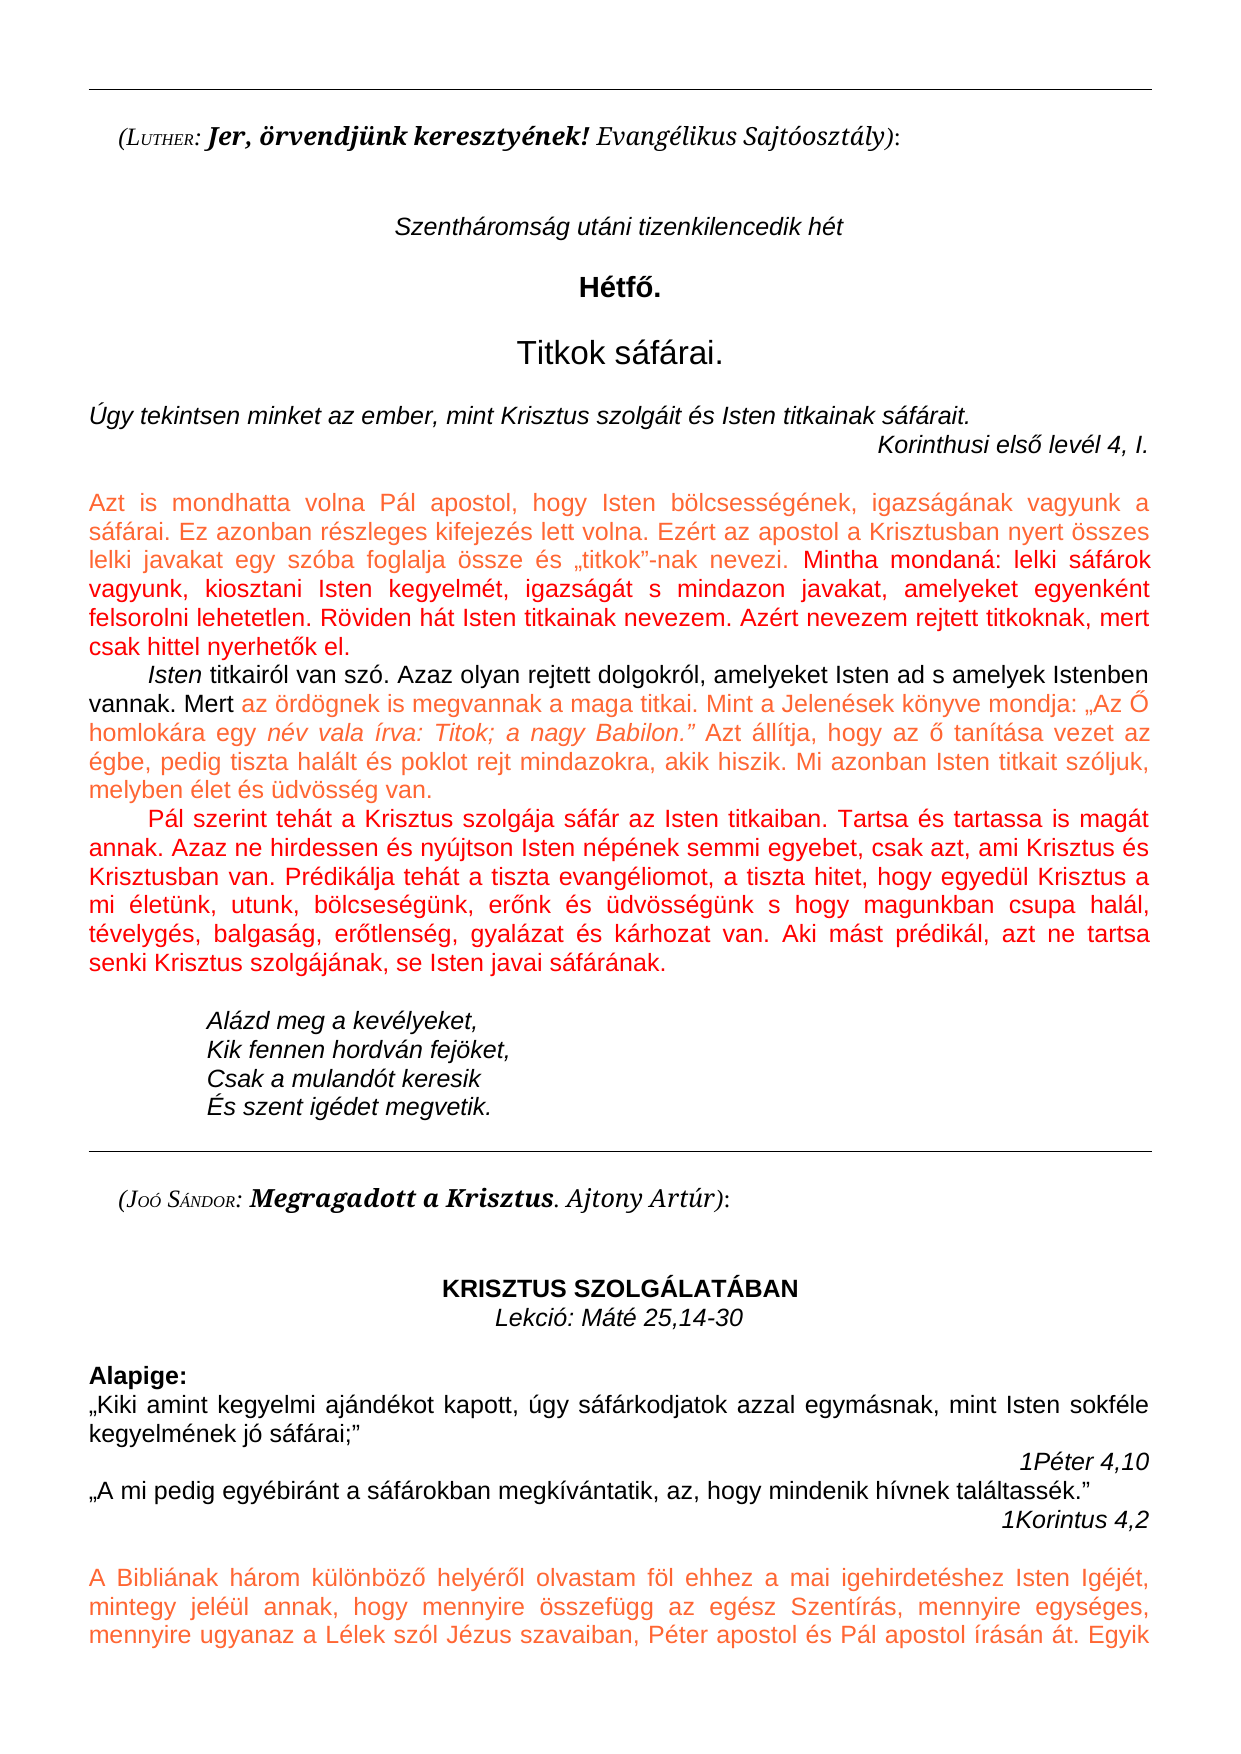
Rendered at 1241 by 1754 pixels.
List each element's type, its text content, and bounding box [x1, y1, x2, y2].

text „A mi pedig egyébiránt a sáfárokban megkívántatik, az, hogy mindenik hívnek találtassék.” [88, 1476, 1152, 1505]
text 1Péter 4,10 [88, 1447, 1152, 1476]
text Azt is mondhatta volna Pál apostol, hogy Isten bölcsességének, igazságának vagyunk a sáfárai. Ez azonban részleges kifejezés lett volna. Ezért az apostol a Krisztusban nyert összes lelki javakat egy szóba foglalja össze és „titkok”-nak nevezi. Mintha mondaná: lelki sáfárok vagyunk, kiosztani Isten kegyelmét, igazságát s mindazon javakat, amelyeket egyenként felsorolni lehetetlen. Röviden hát Isten titkainak nevezem. Azért nevezem rejtett titkoknak, mert csak hittel nyerhetők el. [88, 488, 1152, 660]
text Hétfő. [88, 270, 1152, 304]
text Alázd meg a kevélyeket, Kik fennen hordván fejöket, Csak a mulandót keresik És szent igédet megvetik. [207, 1006, 1152, 1121]
text „Kiki amint kegyelmi ajándékot kapott, úgy sáfárkodjatok azzal egymásnak, mint Isten sokféle kegyelmének jó sáfárai;” [88, 1390, 1152, 1447]
text A Bibliának három különböző helyéről olvastam föl ehhez a mai igehirdetéshez Isten Igéjét, mintegy jeléül annak, hogy mennyire összefügg az egész Szentírás, mennyire egységes, mennyire ugyanaz a Lélek szól Jézus szavaiban, Péter apostol és Pál apostol írásán át. Egyik [88, 1563, 1152, 1649]
text Úgy tekintsen minket az ember, mint Krisztus szolgáit és Isten titkainak sáfárait. [88, 401, 1152, 430]
text Alapige: [88, 1361, 1152, 1390]
text Isten titkairól van szó. Azaz olyan rejtett dolgokról, amelyeket Isten ad s amelyek Istenben vannak. Mert az ördögnek is megvannak a maga titkai. Mint a Jelenések könyve mondja: „Az Ő homlokára egy név vala írva: Titok; a nagy Babilon.” Azt állítja, hogy az ő tanítása vezet az égbe, pedig tiszta halált és poklot rejt mindazokra, akik hiszik. Mi azonban Isten titkait szóljuk, melyben élet és üdvösség van. [88, 660, 1152, 804]
text Pál szerint tehát a Krisztus szolgája sáfár az Isten titkaiban. Tartsa és tartassa is magát annak. Azaz ne hirdessen és nyújtson Isten népének semmi egyebet, csak azt, ami Krisztus és Krisztusban van. Prédikálja tehát a tiszta evangéliomot, a tiszta hitet, hogy egyedül Krisztus a mi életünk, utunk, bölcseségünk, erőnk és üdvösségünk s hogy magunkban csupa halál, tévelygés, balgaság, erőtlenség, gyalázat és kárhozat van. Aki mást prédikál, azt ne tartsa senki Krisztus szolgájának, se Isten javai sáfárának. [88, 804, 1152, 977]
text KRISZTUS SZOLGÁLATÁBAN Lekció: Máté 25,14-30 [88, 1274, 1152, 1332]
text (Luther: Jer, örvendjünk keresztyének! Evangélikus Sajtóosztály): [88, 90, 1152, 182]
text Szentháromság utáni tizenkilencedik hét [88, 212, 1152, 241]
text Titkok sáfárai. [88, 333, 1152, 371]
text (Joó Sándor: Megragadott a Krisztus. Ajtony Artúr): [88, 1152, 1152, 1244]
text 1Korintus 4,2 [88, 1505, 1152, 1533]
text Korinthusi első levél 4, I. [88, 430, 1152, 458]
